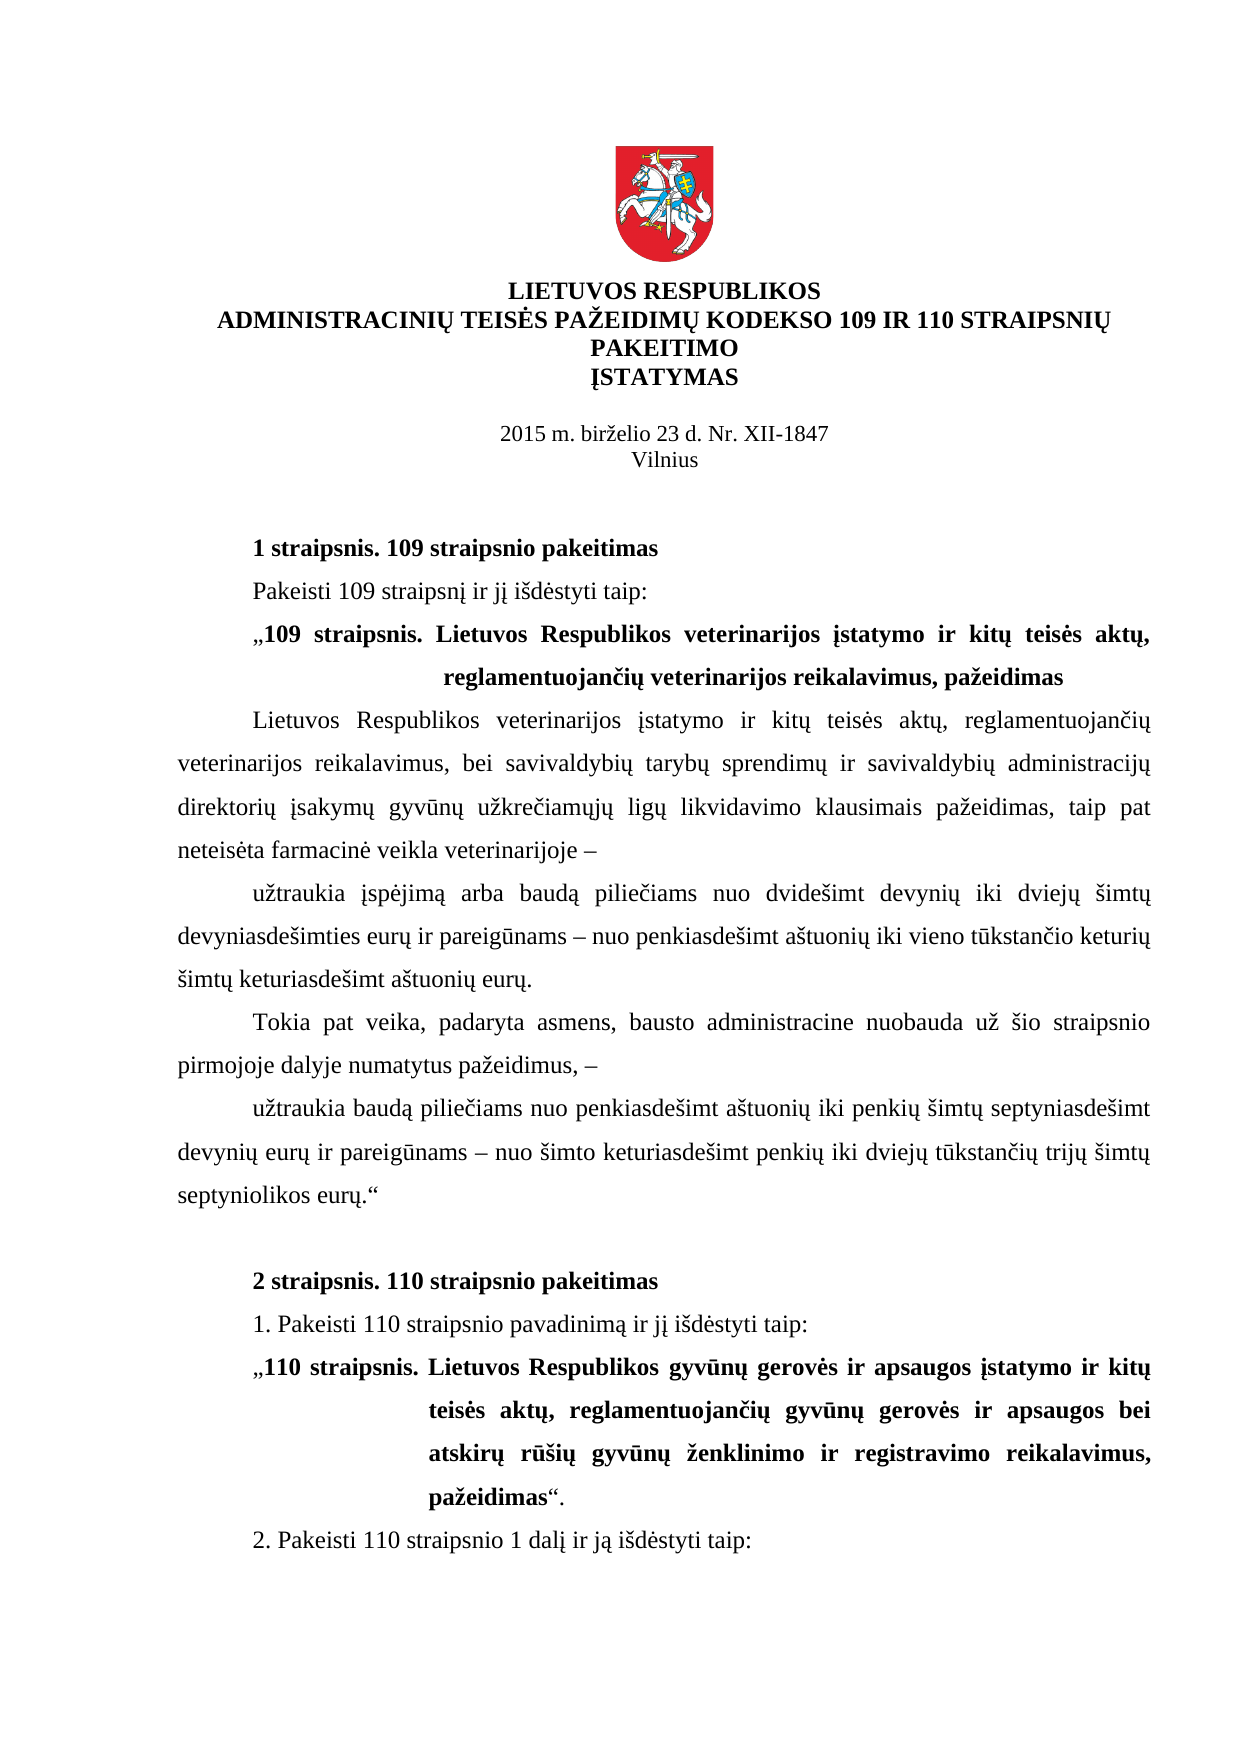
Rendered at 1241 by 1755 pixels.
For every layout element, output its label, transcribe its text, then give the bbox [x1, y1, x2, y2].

text ĮSTATYMAS [177, 362, 1152, 391]
text užtraukia baudą piliečiams nuo penkiasdešimt aštuonių iki penkių šimtų septyniasdešimt devynių eurų ir pareigūnams – nuo šimto keturiasdešimt penkių iki dviejų tūkstančių trijų šimtų septyniolikos eurų.“ [177, 1093, 1152, 1208]
text „110 straipsnis. Lietuvos Respublikos gyvūnų gerovės ir apsaugos įstatymo ir kitų teisės aktų, reglamentuojančių gyvūnų gerovės ir apsaugos bei atskirų rūšių gyvūnų ženklinimo ir registravimo reikalavimus, pažeidimas“. [252, 1352, 1152, 1510]
text „109 straipsnis. Lietuvos Respublikos veterinarijos įstatymo ir kitų teisės aktų, reglamentuojančių veterinarijos reikalavimus, pažeidimas [252, 619, 1152, 691]
text ADMINISTRACINIŲ TEISĖS PAŽEIDIMŲ KODEKSO 109 IR 110 STRAIPSNIŲ PAKEITIMO [177, 305, 1152, 362]
text Lietuvos Respublikos veterinarijos įstatymo ir kitų teisės aktų, reglamentuojančių veterinarijos reikalavimus, bei savivaldybių tarybų sprendimų ir savivaldybių administracijų direktorių įsakymų gyvūnų užkrečiamųjų ligų likvidavimo klausimais pažeidimas, taip pat neteisėta farmacinė veikla veterinarijoje – [177, 705, 1152, 863]
text LIETUVOS RESPUBLIKOS [177, 276, 1152, 305]
text 2. Pakeisti 110 straipsnio 1 dalį ir ją išdėstyti taip: [177, 1525, 1152, 1553]
text 2015 m. birželio 23 d. Nr. XII-1847 [177, 420, 1152, 446]
text 1 straipsnis. 109 straipsnio pakeitimas [177, 533, 1152, 562]
text 2 straipsnis. 110 straipsnio pakeitimas [177, 1266, 1152, 1295]
text 1. Pakeisti 110 straipsnio pavadinimą ir jį išdėstyti taip: [177, 1309, 1152, 1338]
text Pakeisti 109 straipsnį ir jį išdėstyti taip: [177, 576, 1152, 605]
text užtraukia įspėjimą arba baudą piliečiams nuo dvidešimt devynių iki dviejų šimtų devyniasdešimties eurų ir pareigūnams – nuo penkiasdešimt aštuonių iki vieno tūkstančio keturių šimtų keturiasdešimt aštuonių eurų. [177, 878, 1152, 993]
text Vilnius [177, 446, 1152, 472]
text Tokia pat veika, padaryta asmens, bausto administracine nuobauda už šio straipsnio pirmojoje dalyje numatytus pažeidimus, – [177, 1007, 1152, 1079]
